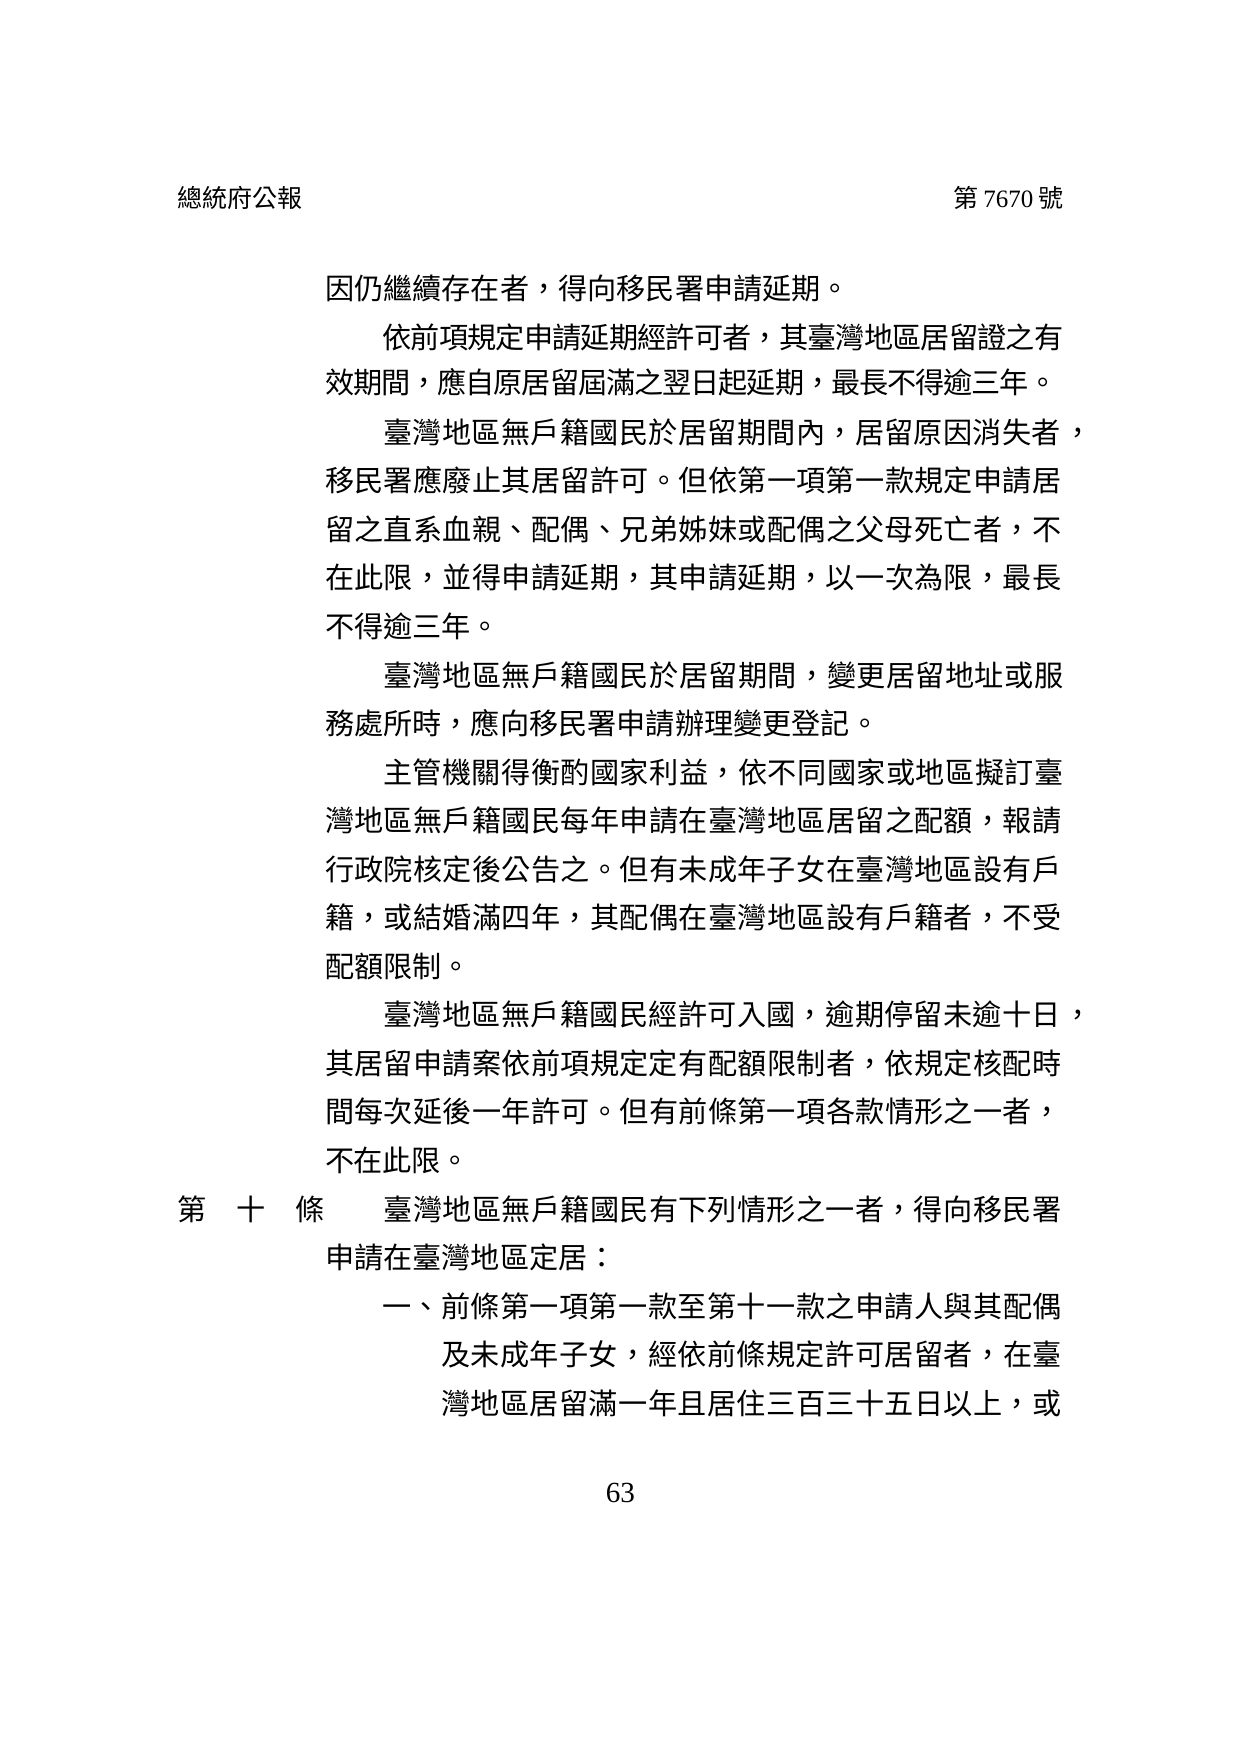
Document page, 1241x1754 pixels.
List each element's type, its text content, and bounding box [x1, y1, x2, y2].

text 臺灣地區無戶籍國民於居留期間，變更居留地址或服務處所時，應向移民署申請辦理變更登記。 [325, 652, 1063, 743]
text 臺灣地區無戶籍國民於居留期間內，居留原因消失者，移民署應廢止其居留許可。但依第一項第一款規定申請居留之直系血親、配偶、兄弟姊妹或配偶之父母死亡者，不在此限，並得申請延期，其申請延期，以一次為限，最長不得逾三年。 [325, 409, 1063, 646]
text 主管機關得衡酌國家利益，依不同國家或地區擬訂臺灣地區無戶籍國民每年申請在臺灣地區居留之配額，報請行政院核定後公告之。但有未成年子女在臺灣地區設有戶籍，或結婚滿四年，其配偶在臺灣地區設有戶籍者，不受配額限制。 [325, 749, 1063, 986]
text 第 十 條 臺灣地區無戶籍國民有下列情形之一者，得向移民署申請在臺灣地區定居： [177, 1186, 1063, 1277]
text 臺灣地區無戶籍國民經許可入國，逾期停留未逾十日，其居留申請案依前項規定定有配額限制者，依規定核配時間每次延後一年許可。但有前條第一項各款情形之一者，不在此限。 [325, 992, 1063, 1180]
text 因仍繼續存在者，得向移民署申請延期。 [325, 266, 1063, 308]
text 一、 前條第一項第一款至第十一款之申請人與其配偶及未成年子女，經依前條規定許可居留者，在臺灣地區居留滿一年且居住三百三十五日以上，或 [382, 1283, 1063, 1422]
text 依前項規定申請延期經許可者，其臺灣地區居留證之有效期間，應自原居留屆滿之翌日起延期，最長不得逾三年。 [325, 312, 1063, 403]
